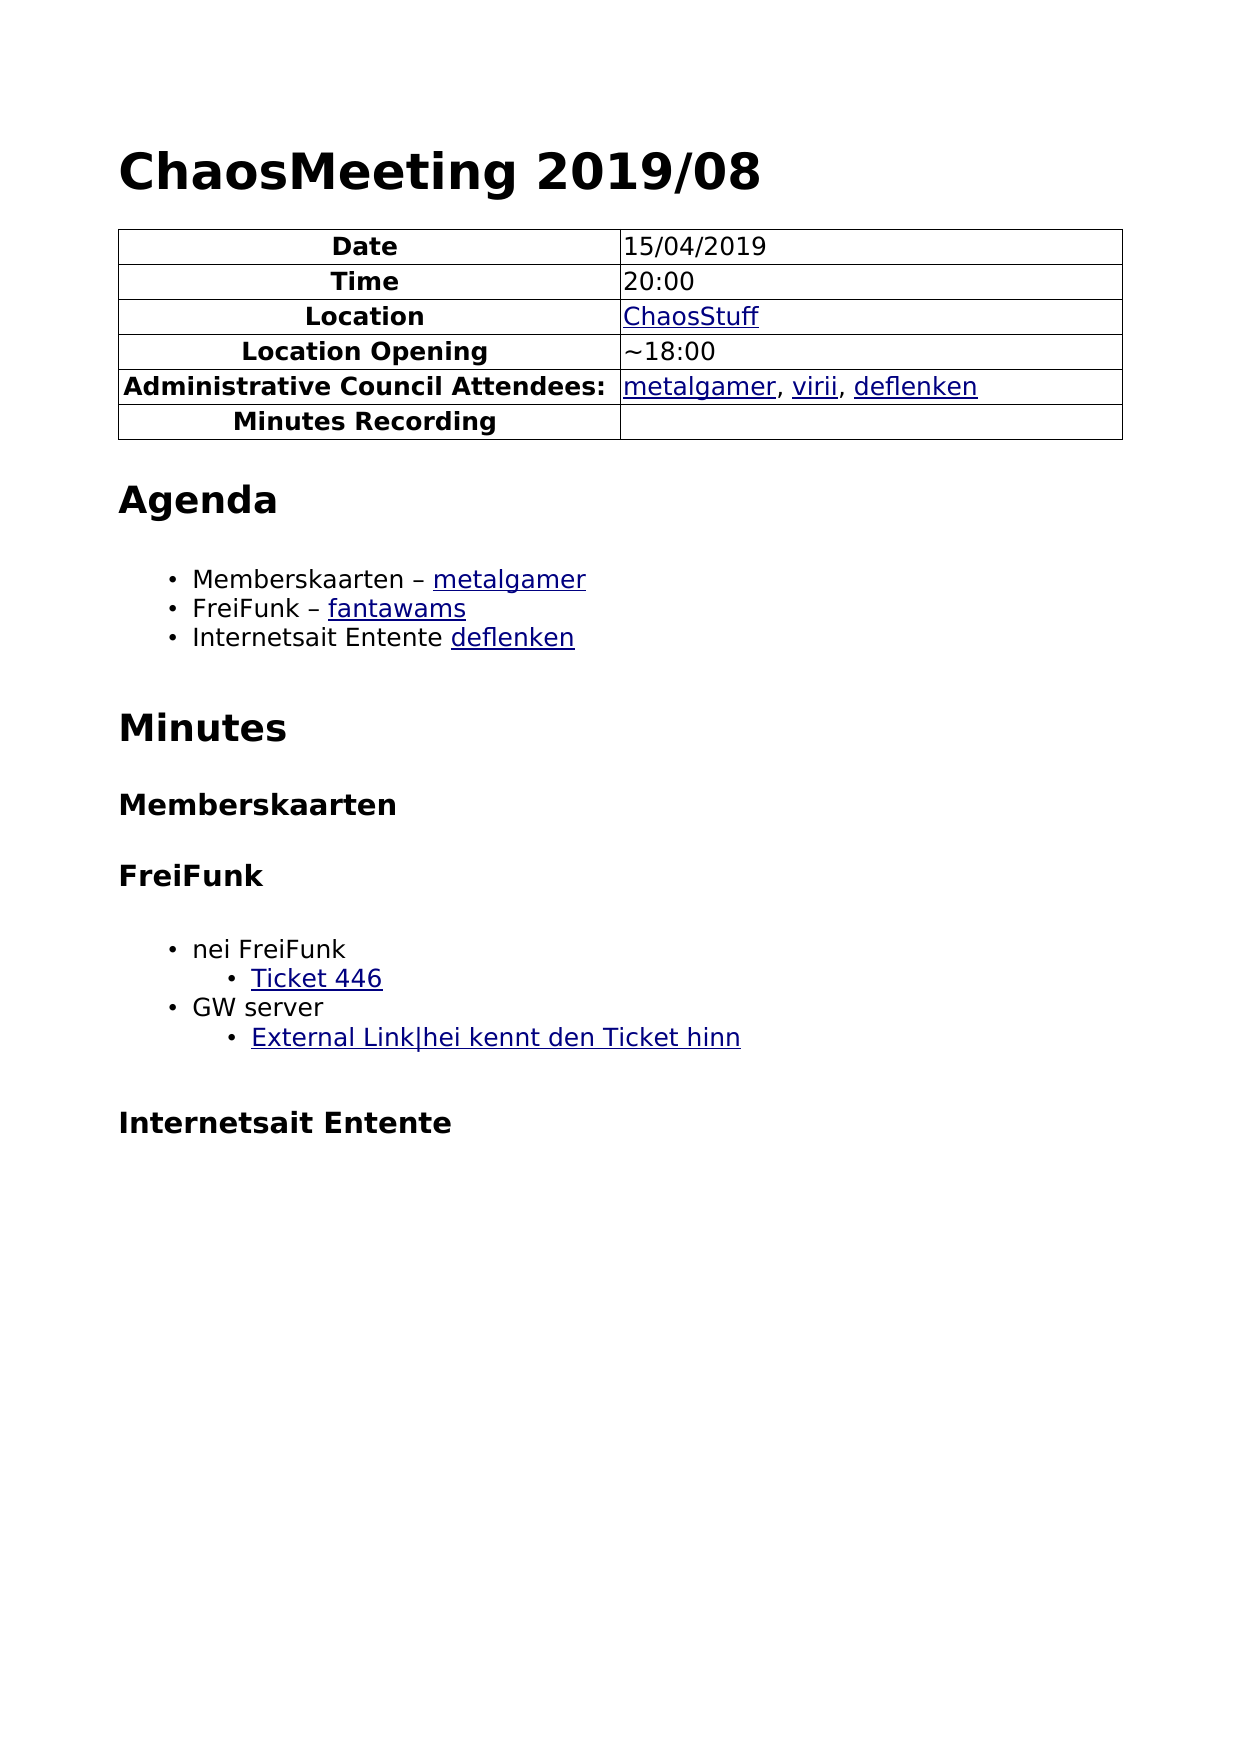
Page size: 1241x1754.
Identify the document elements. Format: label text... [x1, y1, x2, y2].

table_cell [621, 405, 1122, 439]
list FreiFunk – fantawams [177, 594, 1122, 623]
table_header Date [119, 230, 620, 264]
subtitle FreiFunk [118, 859, 1122, 893]
subtitle Minutes [118, 707, 1122, 750]
list External Link|hei kennt den Ticket hinn [236, 1023, 1122, 1052]
subtitle ChaosMeeting 2019/08 [118, 143, 1122, 201]
table_cell Administrative Council Attendees: [119, 370, 620, 404]
subtitle Agenda [118, 479, 1122, 523]
table_cell Location [119, 300, 620, 334]
list GW server [177, 994, 1122, 1023]
list nei FreiFunk [177, 935, 1122, 964]
table_cell Location Opening [119, 335, 620, 369]
table_cell metalgamer, virii, deflenken [621, 370, 1122, 404]
subtitle Memberskaarten [118, 788, 1122, 822]
list Ticket 446 [236, 964, 1122, 994]
list Memberskaarten – metalgamer [177, 565, 1122, 594]
table_header 15/04/2019 [621, 230, 1122, 264]
table_cell ChaosStuff [621, 300, 1122, 334]
list Internetsait Entente deflenken [177, 623, 1122, 652]
table_cell Time [119, 265, 620, 299]
table_cell ~18:00 [621, 335, 1122, 369]
table_cell Minutes Recording [119, 405, 620, 439]
table_cell 20:00 [621, 265, 1122, 299]
subtitle Internetsait Entente [118, 1106, 1122, 1140]
